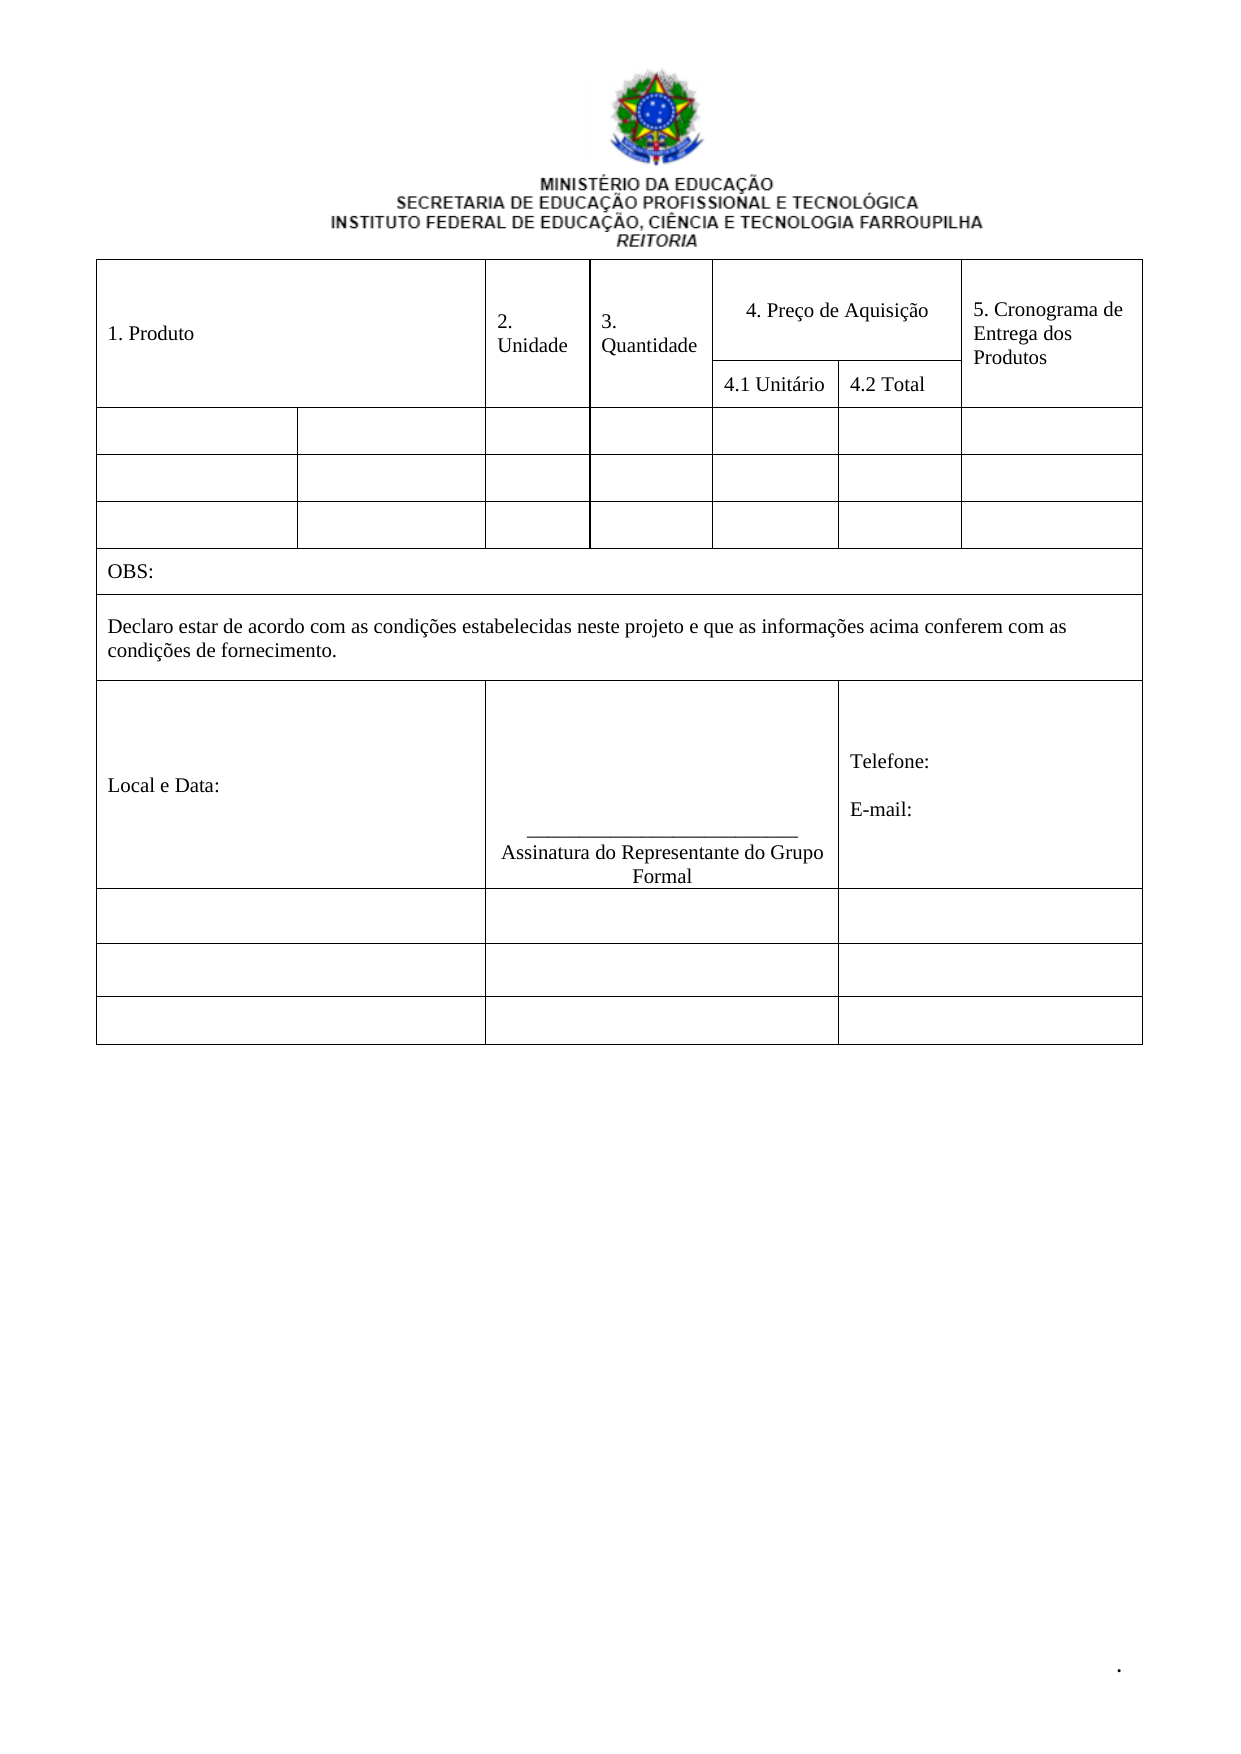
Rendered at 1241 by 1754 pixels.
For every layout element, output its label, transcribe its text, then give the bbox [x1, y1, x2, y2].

table_cell [486, 889, 838, 943]
table_cell Telefone: E-mail: [839, 681, 1142, 888]
table_cell Local e Data: [97, 681, 485, 888]
table_cell 4. Preço de Aquisição [713, 260, 961, 360]
table_cell [486, 944, 838, 996]
table_cell [962, 502, 1142, 547]
table_cell [839, 944, 1142, 996]
table_cell [839, 889, 1142, 943]
table_cell 4.2 Total [839, 361, 961, 407]
table_cell 5. Cronograma de Entrega dos Produtos [962, 260, 1142, 407]
table_cell [486, 455, 589, 501]
picture [177, 59, 1123, 259]
table_cell OBS: [97, 549, 1142, 594]
table_cell [713, 455, 838, 501]
table_cell 3. Quantidade [591, 260, 712, 407]
table_cell 2. Unidade [486, 260, 589, 407]
table_cell [839, 408, 961, 454]
table_cell 4.1 Unitário [713, 361, 838, 407]
table_cell [97, 455, 297, 501]
table_cell [97, 944, 485, 996]
table_cell 1. Produto [97, 260, 485, 407]
table_cell Declaro estar de acordo com as condições estabelecidas neste projeto e que as informações acima conferem com as condições de fornecimento. [97, 595, 1142, 680]
table_cell [839, 455, 961, 501]
table_cell [486, 502, 589, 547]
table_cell [298, 455, 485, 501]
table_cell [839, 997, 1142, 1044]
table_cell [713, 408, 838, 454]
table_cell [591, 455, 712, 501]
table_cell [839, 502, 961, 547]
table_cell [713, 502, 838, 547]
table_cell [591, 408, 712, 454]
table_cell [486, 408, 589, 454]
table_cell [97, 408, 297, 454]
table_cell [298, 408, 485, 454]
table_cell [962, 455, 1142, 501]
table_cell [486, 997, 838, 1044]
table_cell [97, 997, 485, 1044]
table_cell [97, 502, 297, 547]
table_cell [962, 408, 1142, 454]
table_cell [591, 502, 712, 547]
table_cell __________________________ Assinatura do Representante do Grupo Formal [486, 681, 838, 888]
table_cell [298, 502, 485, 547]
table_cell [97, 889, 485, 943]
